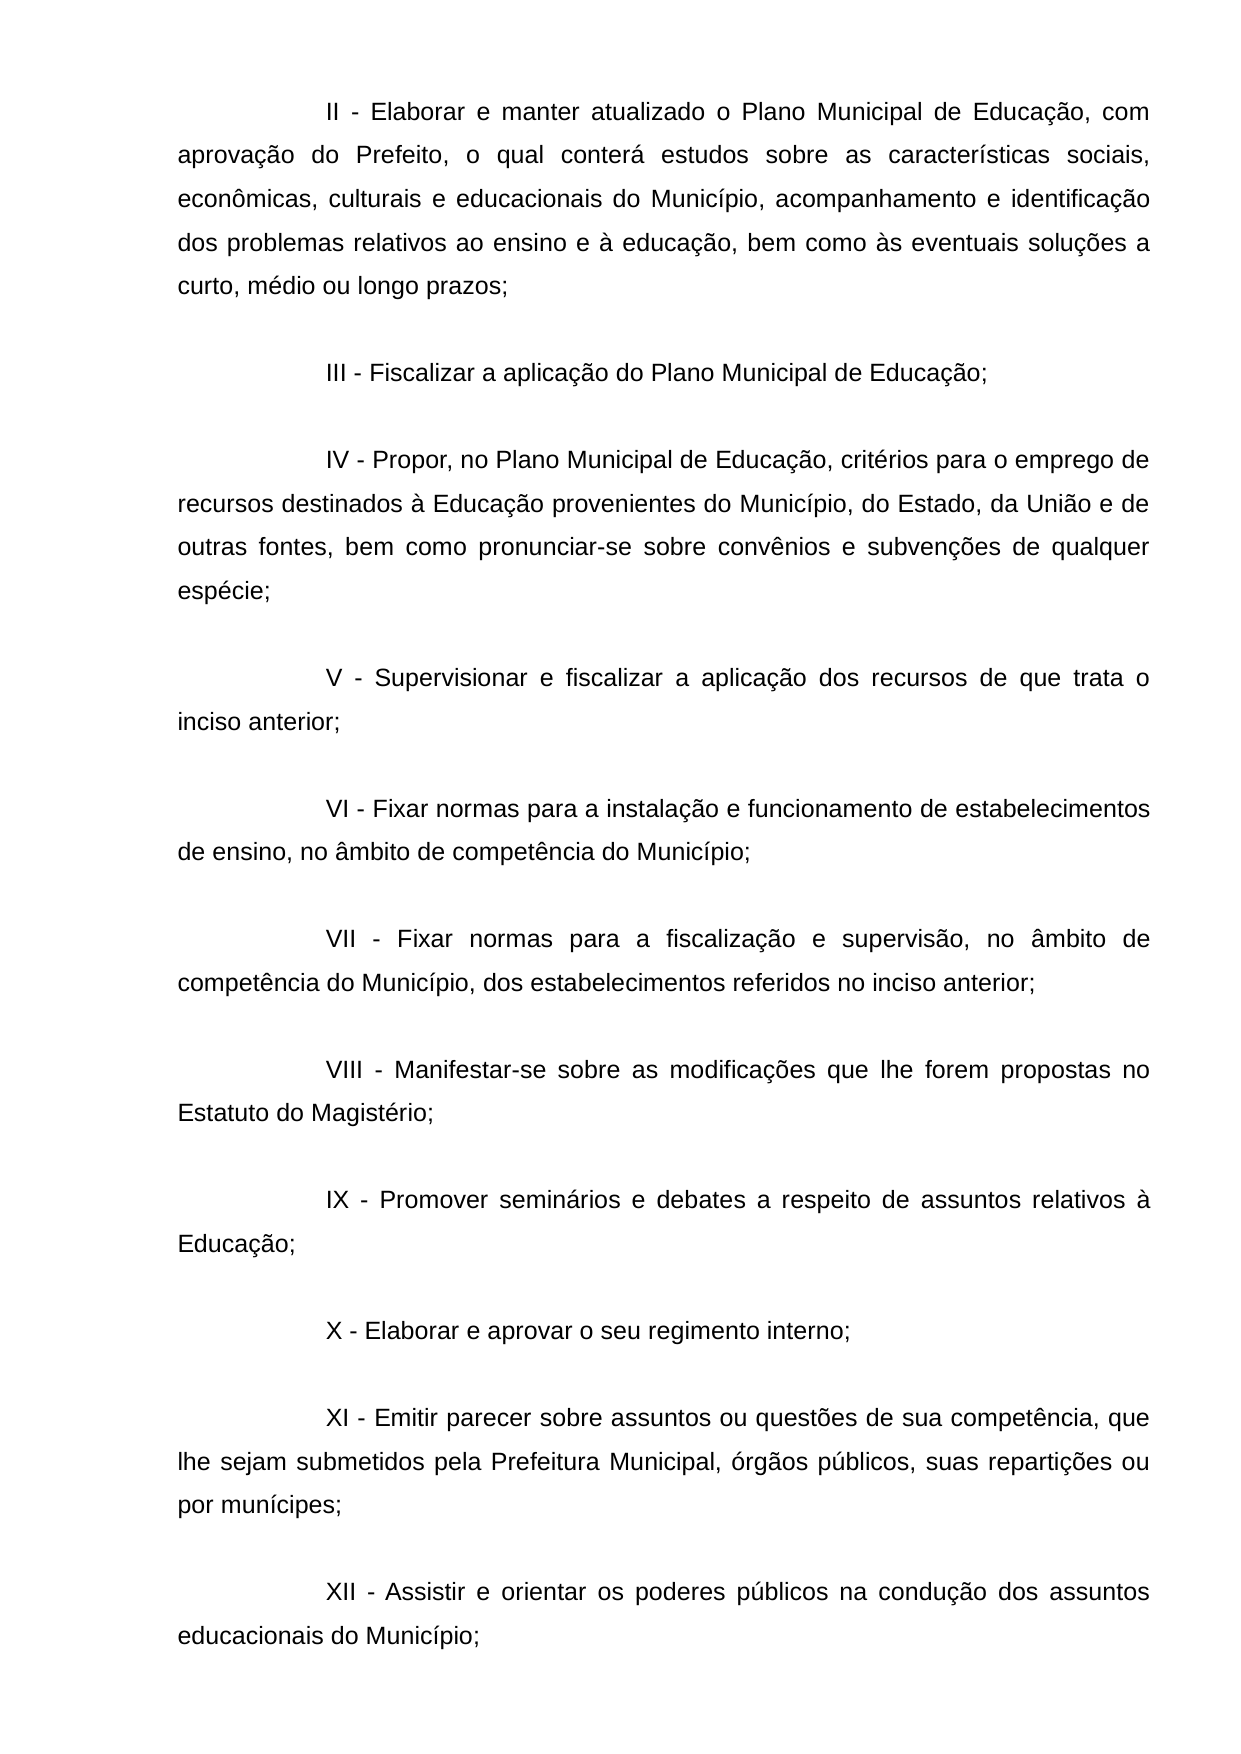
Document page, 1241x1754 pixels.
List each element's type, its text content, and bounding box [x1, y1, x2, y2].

text III - Fiscalizar a aplicação do Plano Municipal de Educação; [177, 358, 1152, 387]
text XII - Assistir e orientar os poderes públicos na condução dos assuntos educacionais do Município; [177, 1577, 1152, 1650]
text IX - Promover seminários e debates a respeito de assuntos relativos à Educação; [177, 1185, 1152, 1258]
text X - Elaborar e aprovar o seu regimento interno; [177, 1316, 1152, 1345]
text XI - Emitir parecer sobre assuntos ou questões de sua competência, que lhe sejam submetidos pela Prefeitura Municipal, órgãos públicos, suas repartições ou por munícipes; [177, 1403, 1152, 1519]
text IV - Propor, no Plano Municipal de Educação, critérios para o emprego de recursos destinados à Educação provenientes do Município, do Estado, da União e de outras fontes, bem como pronunciar-se sobre convênios e subvenções de qualquer espécie; [177, 445, 1152, 605]
text VII - Fixar normas para a fiscalização e supervisão, no âmbito de competência do Município, dos estabelecimentos referidos no inciso anterior; [177, 924, 1152, 997]
text VIII - Manifestar-se sobre as modificações que lhe forem propostas no Estatuto do Magistério; [177, 1055, 1152, 1127]
text II - Elaborar e manter atualizado o Plano Municipal de Educação, com aprovação do Prefeito, o qual conterá estudos sobre as características sociais, econômicas, culturais e educacionais do Município, acompanhamento e identificação dos problemas relativos ao ensino e à educação, bem como às eventuais soluções a curto, médio ou longo prazos; [177, 97, 1152, 300]
text VI - Fixar normas para a instalação e funcionamento de estabelecimentos de ensino, no âmbito de competência do Município; [177, 793, 1152, 866]
text V - Supervisionar e fiscalizar a aplicação dos recursos de que trata o inciso anterior; [177, 663, 1152, 736]
